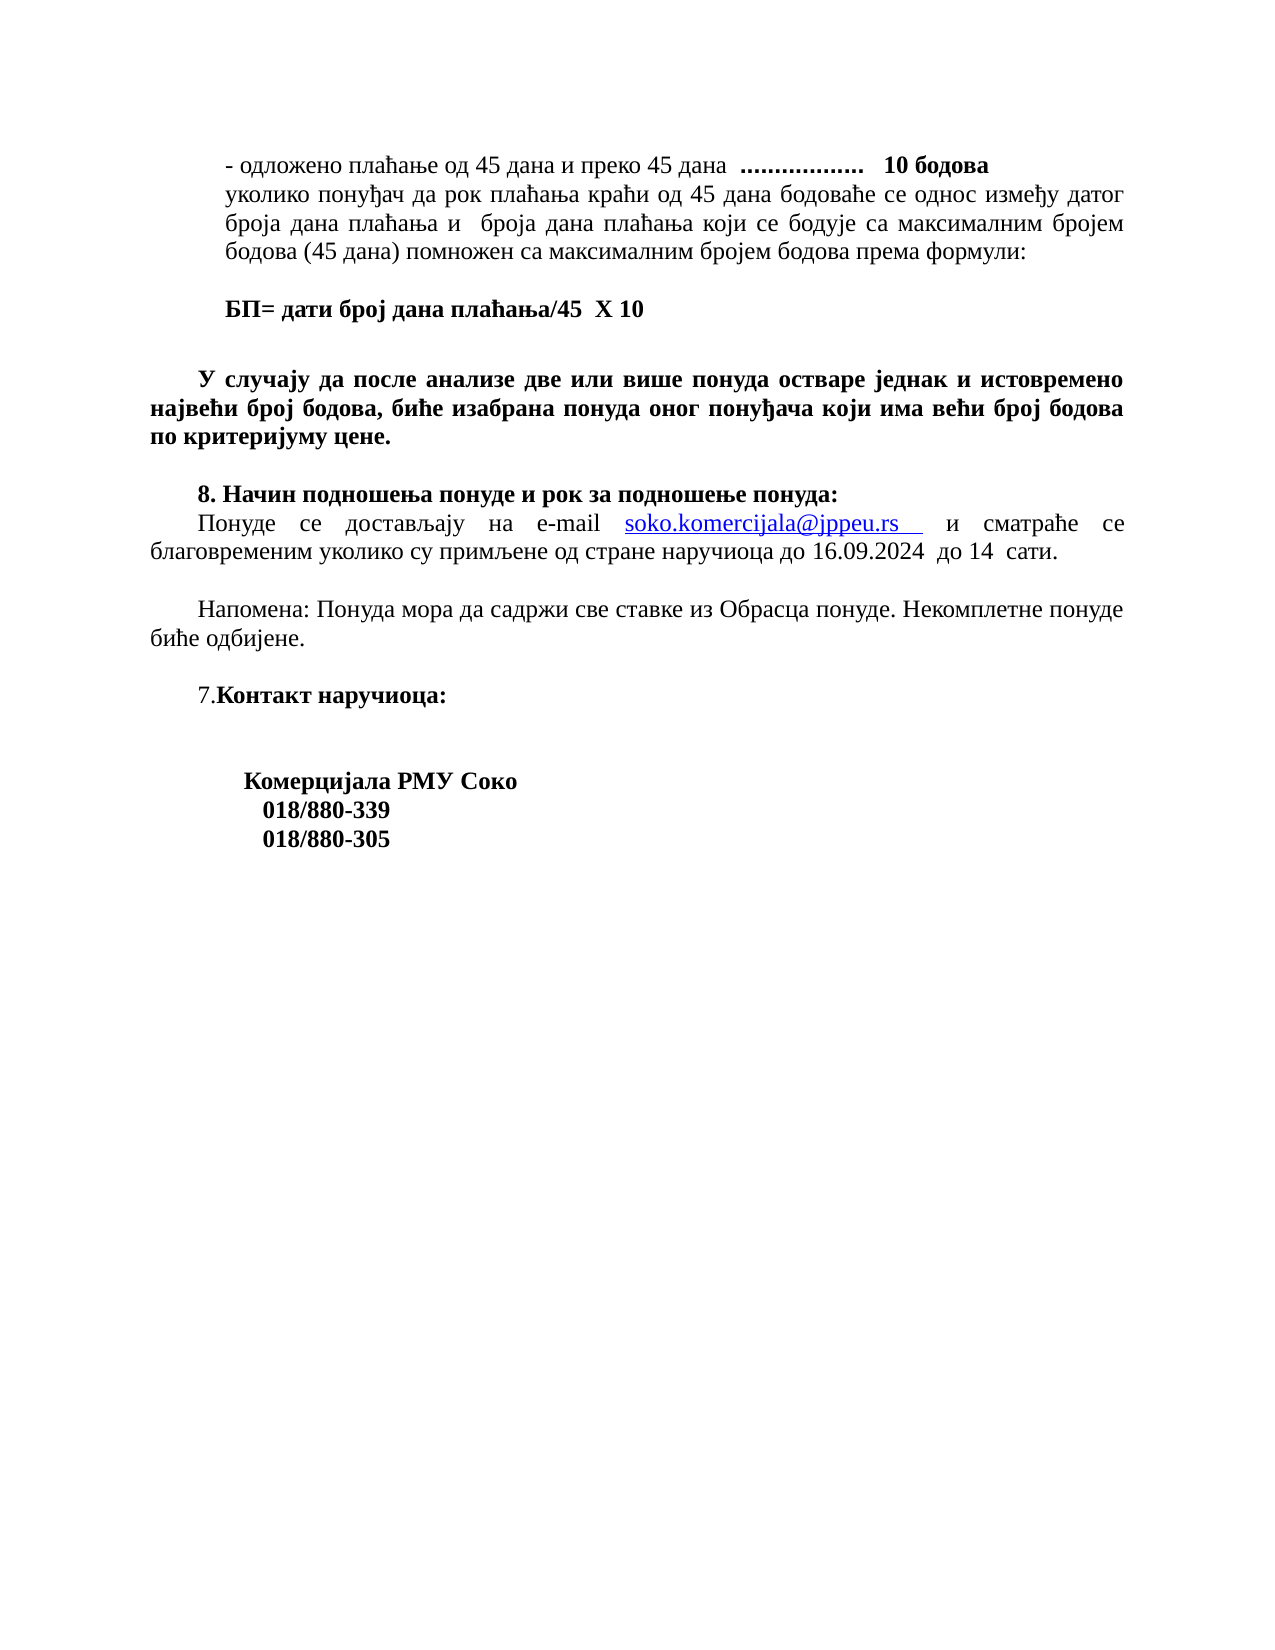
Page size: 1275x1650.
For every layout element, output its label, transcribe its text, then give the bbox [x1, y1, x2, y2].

list Контакт наручиоца: [150, 680, 1125, 709]
text уколико понуђач да рок плаћања краћи од 45 дана бодоваће се однос између датог броја дана плаћања и броја дана плаћања који се бодује са максималним бројем бодова (45 дана) помножен са максималним бројем бодова према формули: [225, 179, 1125, 265]
text У случају да после анализе две или више понуда остваре једнак и истовремено највећи број бодова, биће изабрана понуда оног понуђача који има већи број бодова по критеријуму цене. [150, 364, 1125, 450]
text 018/880-339 [225, 795, 1125, 824]
text - одложено плаћање од 45 дана и преко 45 дана .................. 10 бодова [225, 150, 1125, 179]
text Напомена: Понуда мора да садржи све ставке из Обрасца понуде. Некомплетне понуде биће одбијене. [150, 594, 1125, 651]
text 8. Начин подношења понуде и рок за подношење понуда: [150, 479, 1125, 508]
text Понуде се достављају на e-mail soko.komercijala@jppeu.rs и сматраће се благовременим уколико су примљене од стране наручиоца до 16.09.2024 до 14 сати. [150, 508, 1125, 565]
text 018/880-305 [225, 824, 1125, 853]
text Комерцијала РМУ Соко [225, 766, 1125, 795]
text БП= дати број дана плаћања/45 X 10 [225, 294, 1125, 323]
